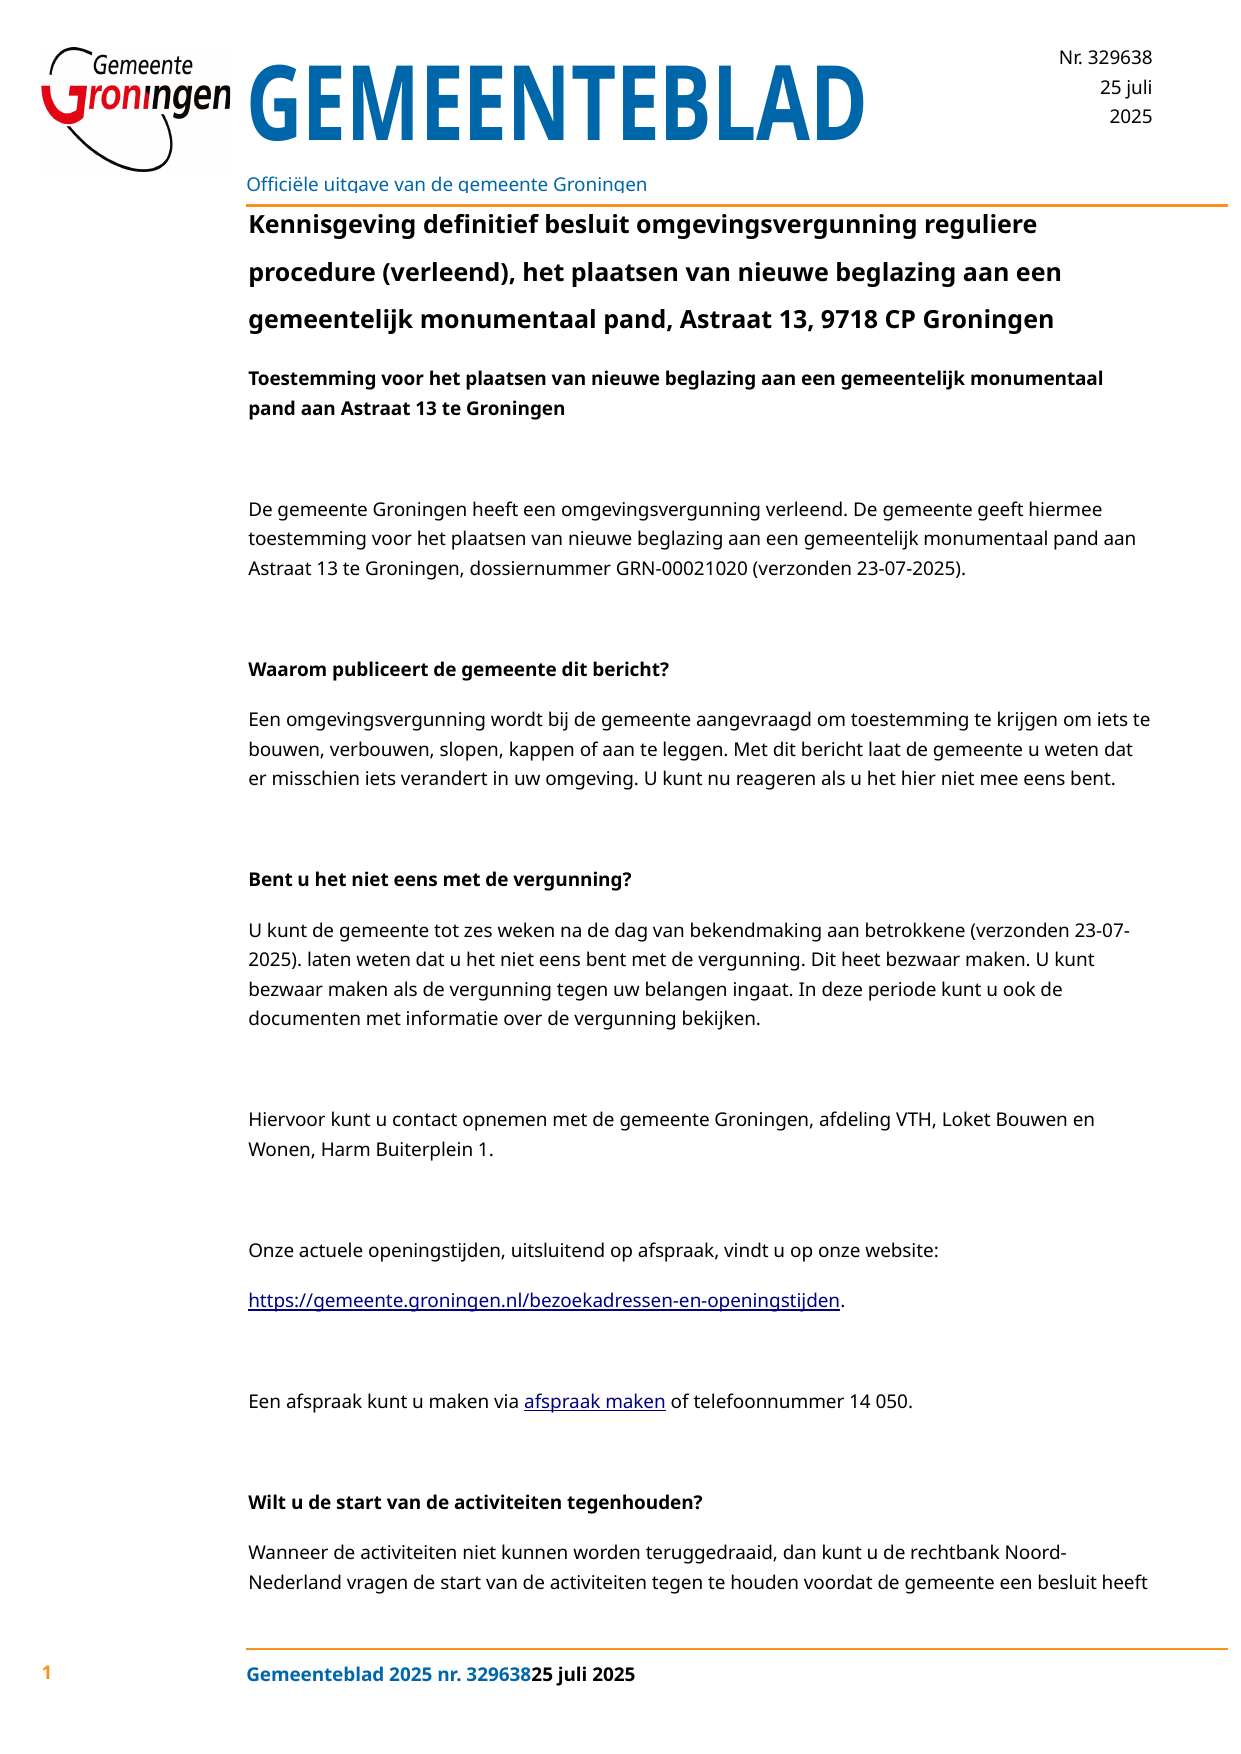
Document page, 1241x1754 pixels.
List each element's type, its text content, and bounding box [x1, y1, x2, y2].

text Wilt u de start van de activiteiten tegenhouden? [248, 1489, 1152, 1514]
text Kennisgeving definitief besluit omgevingsvergunning reguliere procedure (verleend), het plaatsen van nieuwe beglazing aan een gemeentelijk monumentaal pand, Astraat 13, 9718 CP Groningen [248, 207, 1152, 336]
text https://gemeente.groningen.nl/bezoekadressen-en-openingstijden. [248, 1287, 1152, 1313]
text Wanneer de activiteiten niet kunnen worden teruggedraaid, dan kunt u de rechtbank Noord-Nederland vragen de start van de activiteiten tegen te houden voordat de gemeente een besluit heeft [248, 1539, 1152, 1594]
text Bent u het niet eens met de vergunning? [248, 866, 1152, 892]
text Een afspraak kunt u maken via afspraak maken of telefoonnummer 14 050. [248, 1388, 1152, 1414]
text Een omgevingsvergunning wordt bij de gemeente aangevraagd om toestemming te krijgen om iets te bouwen, verbouwen, slopen, kappen of aan te leggen. Met dit bericht laat de gemeente u weten dat er misschien iets verandert in uw omgeving. U kunt nu reageren als u het hier niet mee eens bent. [248, 706, 1152, 791]
text Waarom publiceert de gemeente dit bericht? [248, 656, 1152, 682]
text U kunt de gemeente tot zes weken na de dag van bekendmaking aan betrokkene (verzonden 23-07-2025). laten weten dat u het niet eens bent met de vergunning. Dit heet bezwaar maken. U kunt bezwaar maken als de vergunning tegen uw belangen ingaat. In deze periode kunt u ook de documenten met informatie over de vergunning bekijken. [248, 917, 1152, 1031]
text Onze actuele openingstijden, uitsluitend op afspraak, vindt u op onze website: [248, 1237, 1152, 1262]
picture [41, 47, 231, 172]
text Toestemming voor het plaatsen van nieuwe beglazing aan een gemeentelijk monumentaal pand aan Astraat 13 te Groningen [248, 366, 1152, 421]
text De gemeente Groningen heeft een omgevingsvergunning verleend. De gemeente geeft hiermee toestemming voor het plaatsen van nieuwe beglazing aan een gemeentelijk monumentaal pand aan Astraat 13 te Groningen, dossiernummer GRN-00021020 (verzonden 23-07-2025). [248, 496, 1152, 581]
text Hiervoor kunt u contact opnemen met de gemeente Groningen, afdeling VTH, Loket Bouwen en Wonen, Harm Buiterplein 1. [248, 1106, 1152, 1162]
